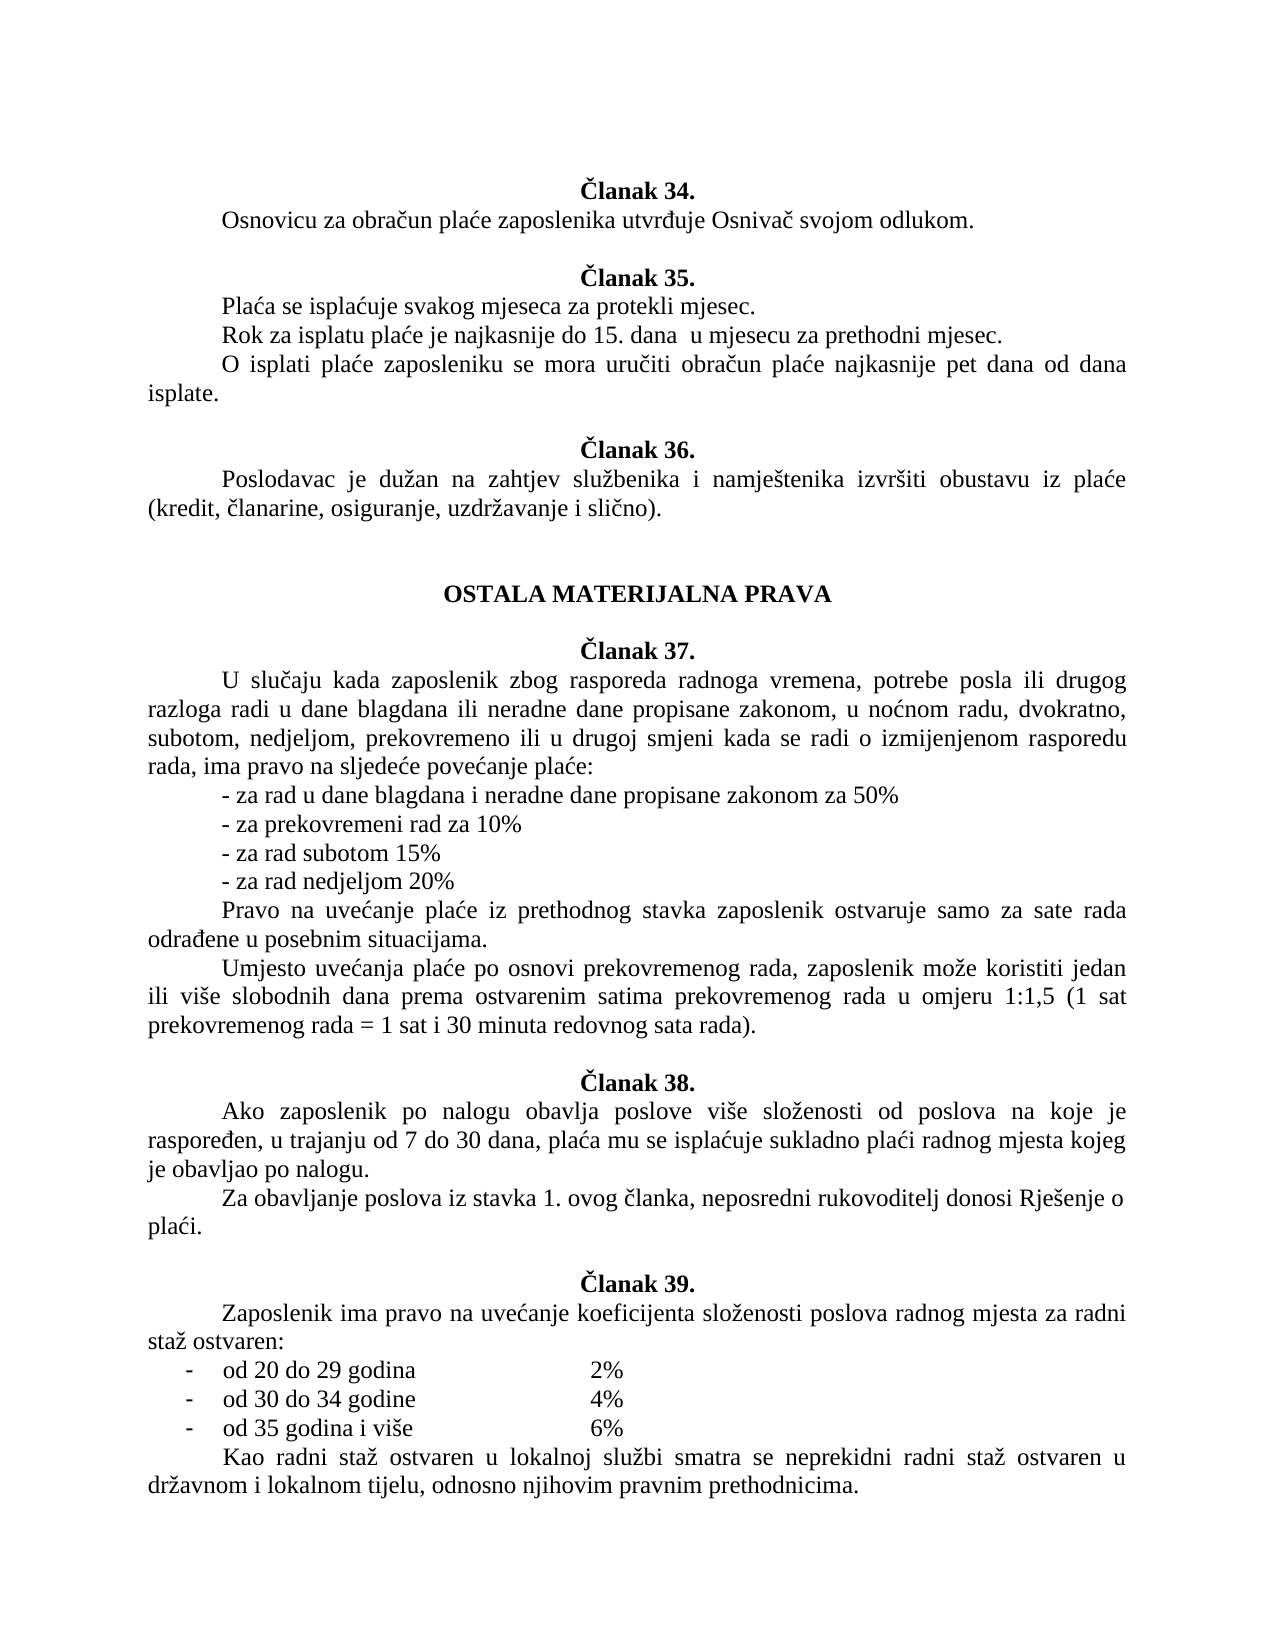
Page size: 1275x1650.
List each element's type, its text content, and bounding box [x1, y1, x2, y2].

text Kao radni staž ostvaren u lokalnoj službi smatra se neprekidni radni staž ostvaren u državnom i lokalnom tijelu, odnosno njihovim pravnim prethodnicima. [148, 1442, 1127, 1499]
text - za rad subotom 15% [221, 838, 1127, 866]
list od 30 do 34 godine 4% [185, 1384, 1127, 1413]
text Plaća se isplaćuje svakog mjeseca za protekli mjesec. [148, 291, 1127, 320]
text Rok za isplatu plaće je najkasnije do 15. dana u mjesecu za prethodni mjesec. [148, 320, 1127, 349]
text O isplati plaće zaposleniku se mora uručiti obračun plaće najkasnije pet dana od dana isplate. [148, 349, 1127, 406]
text Pravo na uvećanje plaće iz prethodnog stavka zaposlenik ostvaruje samo za sate rada odrađene u posebnim situacijama. [148, 895, 1127, 953]
text Članak 38. [148, 1068, 1127, 1096]
text Članak 34. [148, 176, 1127, 205]
text Poslodavac je dužan na zahtjev službenika i namještenika izvršiti obustavu iz plaće (kredit, članarine, osiguranje, uzdržavanje i slično). [148, 464, 1127, 521]
text Zaposlenik ima pravo na uvećanje koeficijenta složenosti poslova radnog mjesta za radni staž ostvaren: [148, 1298, 1127, 1355]
text Za obavljanje poslova iz stavka 1. ovog članka, neposredni rukovoditelj donosi Rješenje o plaći. [148, 1183, 1127, 1240]
text - za rad nedjeljom 20% [221, 866, 1127, 895]
text Članak 35. [148, 263, 1127, 291]
text Članak 37. [148, 636, 1127, 665]
text - za prekovremeni rad za 10% [221, 809, 1127, 838]
text Ako zaposlenik po nalogu obavlja poslove više složenosti od poslova na koje je raspoređen, u trajanju od 7 do 30 dana, plaća mu se isplaćuje sukladno plaći radnog mjesta kojeg je obavljao po nalogu. [148, 1096, 1127, 1183]
list od 35 godina i više 6% [185, 1413, 1127, 1442]
text Članak 36. [148, 435, 1127, 464]
list od 20 do 29 godina 2% [185, 1355, 1127, 1384]
text OSTALA MATERIJALNA PRAVA [148, 579, 1127, 608]
text U slučaju kada zaposlenik zbog rasporeda radnoga vremena, potrebe posla ili drugog razloga radi u dane blagdana ili neradne dane propisane zakonom, u noćnom radu, dvokratno, subotom, nedjeljom, prekovremeno ili u drugoj smjeni kada se radi o izmijenjenom rasporedu rada, ima pravo na sljedeće povećanje plaće: [148, 665, 1127, 780]
text Članak 39. [148, 1269, 1127, 1298]
text - za rad u dane blagdana i neradne dane propisane zakonom za 50% [221, 780, 1127, 809]
text Umjesto uvećanja plaće po osnovi prekovremenog rada, zaposlenik može koristiti jedan ili više slobodnih dana prema ostvarenim satima prekovremenog rada u omjeru 1:1,5 (1 sat prekovremenog rada = 1 sat i 30 minuta redovnog sata rada). [148, 953, 1127, 1039]
text Osnovicu za obračun plaće zaposlenika utvrđuje Osnivač svojom odlukom. [148, 205, 1127, 234]
